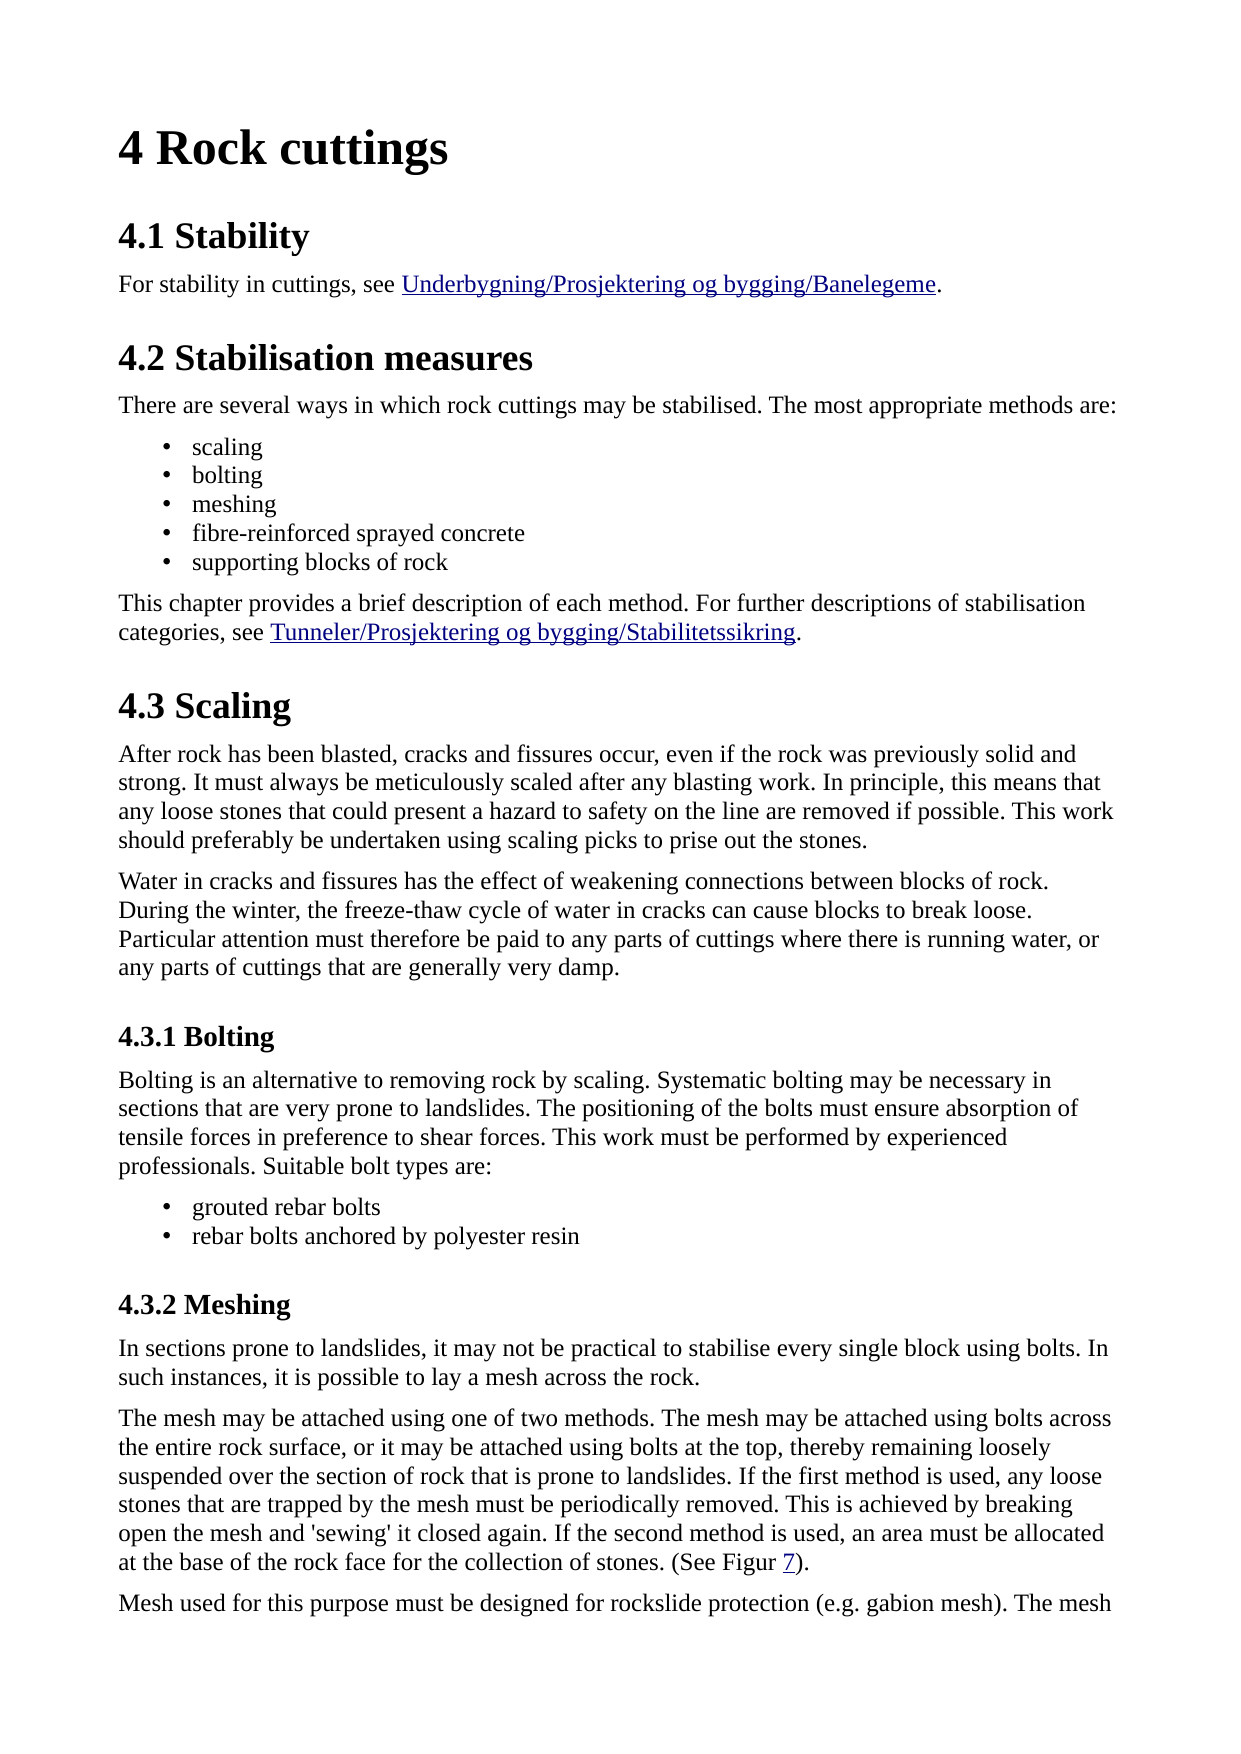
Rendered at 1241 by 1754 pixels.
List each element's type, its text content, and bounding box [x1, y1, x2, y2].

text This chapter provides a brief description of each method. For further descriptions of stabilisation categories, see Tunneler/Prosjektering og bygging/Stabilitetssikring. [118, 588, 1122, 646]
list grouted rebar bolts [162, 1192, 1122, 1221]
list rebar bolts anchored by polyester resin [162, 1221, 1122, 1250]
list scaling [162, 432, 1122, 461]
text Mesh used for this purpose must be designed for rockslide protection (e.g. gabion mesh). The mesh [118, 1588, 1122, 1617]
subtitle 4.2 Stabilisation measures [118, 335, 1122, 378]
text The mesh may be attached using one of two methods. The mesh may be attached using bolts across the entire rock surface, or it may be attached using bolts at the top, thereby remaining loosely suspended over the section of rock that is prone to landslides. If the first method is used, any loose stones that are trapped by the mesh must be periodically removed. This is achieved by breaking open the mesh and 'sewing' it closed again. If the second method is used, an area must be allocated at the base of the rock face for the collection of stones. (See Figur 7). [118, 1403, 1122, 1576]
subtitle 4 Rock cuttings [118, 118, 1122, 176]
list supporting blocks of rock [162, 547, 1122, 576]
list fibre-reinforced sprayed concrete [162, 518, 1122, 547]
text There are several ways in which rock cuttings may be stabilised. The most appropriate methods are: [118, 391, 1122, 419]
subtitle 4.1 Stability [118, 213, 1122, 256]
text Bolting is an alternative to removing rock by scaling. Systematic bolting may be necessary in sections that are very prone to landslides. The positioning of the bolts must ensure absorption of tensile forces in preference to shear forces. This work must be performed by experienced professionals. Suitable bolt types are: [118, 1065, 1122, 1180]
text Water in cracks and fissures has the effect of weakening connections between blocks of rock. During the winter, the freeze-thaw cycle of water in cracks can cause blocks to break loose. Particular attention must therefore be paid to any parts of cuttings where there is running water, or any parts of cuttings that are generally very damp. [118, 866, 1122, 981]
text In sections prone to landslides, it may not be practical to stabilise every single block using bolts. In such instances, it is possible to lay a mesh across the rock. [118, 1333, 1122, 1391]
text For stability in cuttings, see Underbygning/Prosjektering og bygging/Banelegeme. [118, 269, 1122, 297]
subtitle 4.3 Scaling [118, 683, 1122, 726]
list meshing [162, 489, 1122, 518]
subtitle 4.3.2 Meshing [118, 1287, 1122, 1321]
text After rock has been blasted, cracks and fissures occur, even if the rock was previously solid and strong. It must always be meticulously scaled after any blasting work. In principle, this means that any loose stones that could present a hazard to safety on the line are removed if possible. This work should preferably be undertaken using scaling picks to prise out the stones. [118, 739, 1122, 854]
list bolting [162, 461, 1122, 489]
subtitle 4.3.1 Bolting [118, 1019, 1122, 1052]
